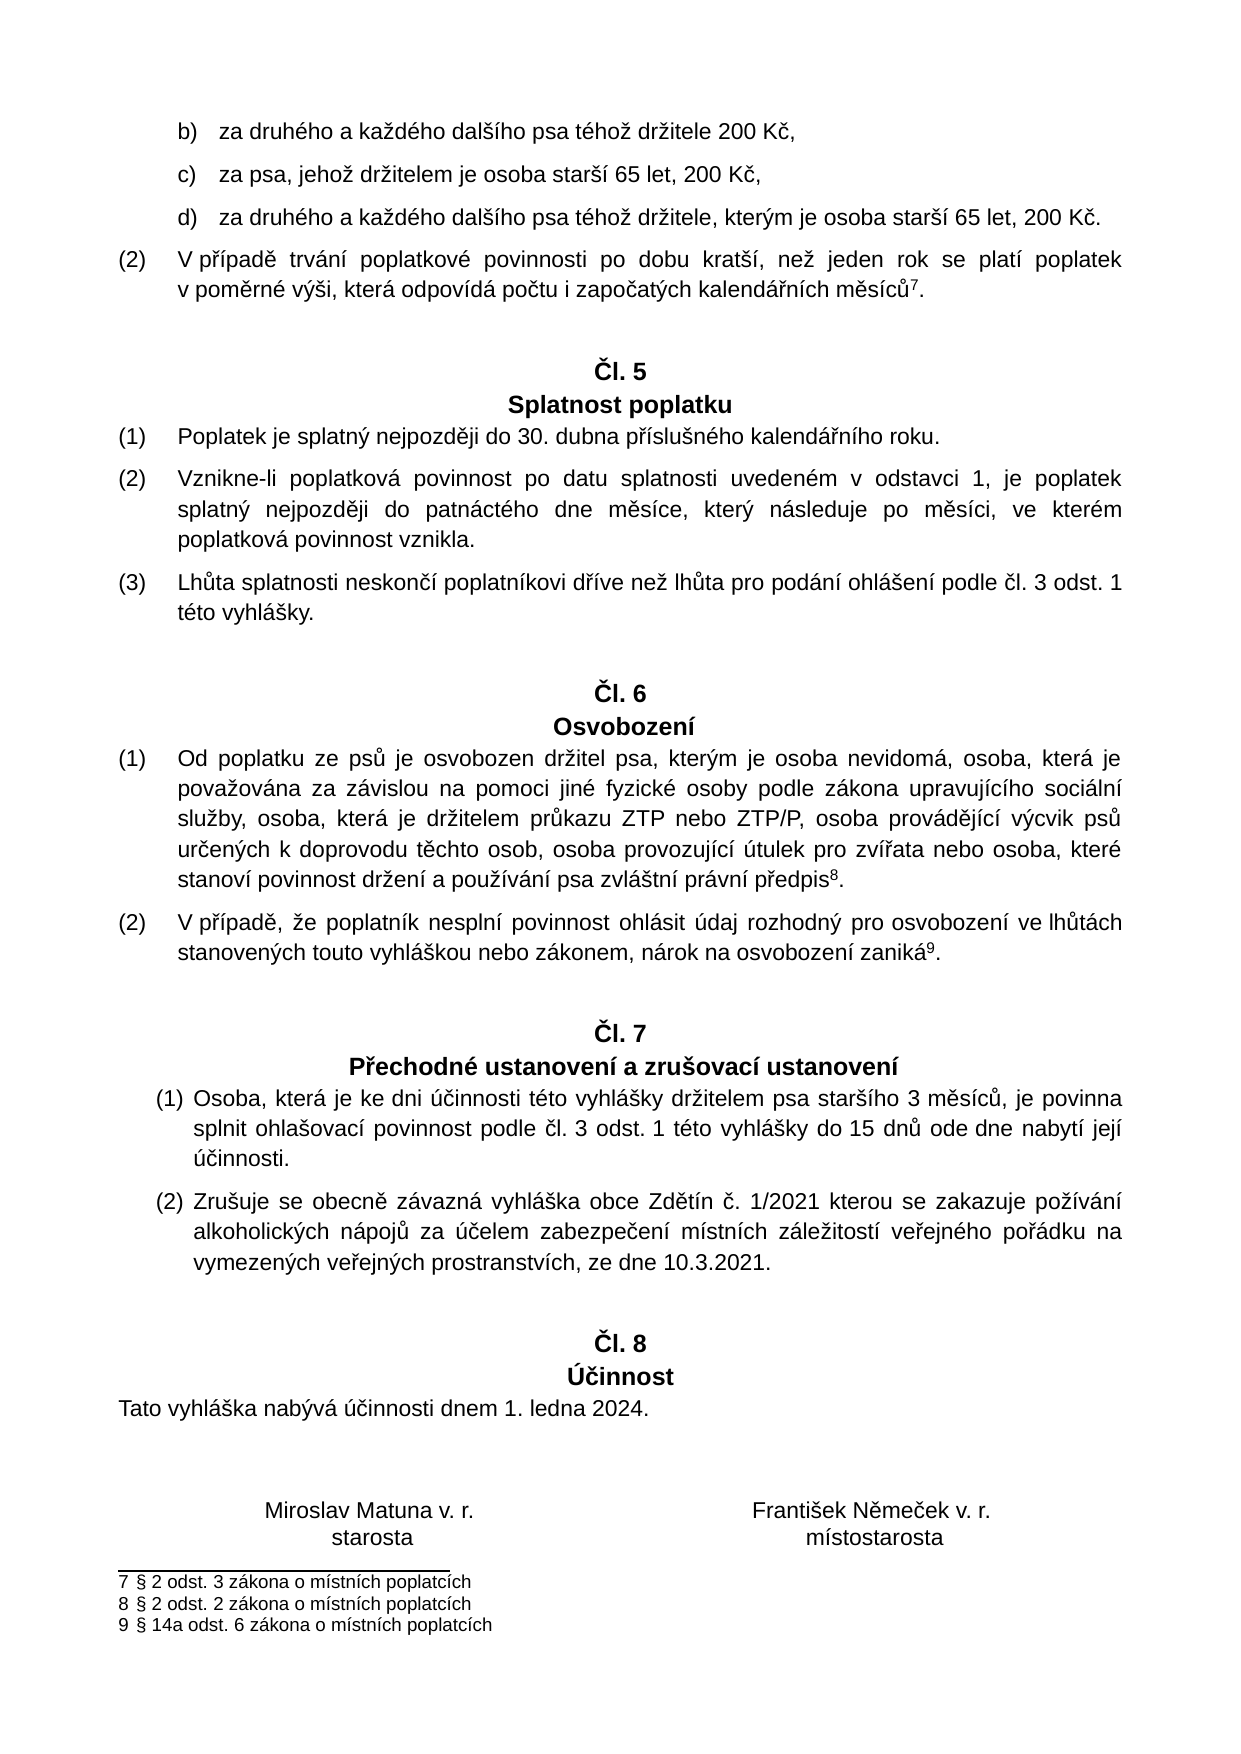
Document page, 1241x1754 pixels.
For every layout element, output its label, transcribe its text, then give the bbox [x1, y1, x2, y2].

list § 2 odst. 3 zákona o místních poplatcích [118, 1571, 1122, 1592]
table_header Miroslav Matuna v. r. starosta [118, 1438, 620, 1556]
text Tato vyhláška nabývá účinnosti dnem 1. ledna 2024. [118, 1395, 1122, 1421]
subtitle Čl. 6 Osvobození [118, 679, 1122, 741]
subtitle Čl. 5 Splatnost poplatku [118, 357, 1122, 418]
list za druhého a každého dalšího psa téhož držitele, kterým je osoba starší 65 let, 200 Kč. [177, 203, 1122, 230]
subtitle Čl. 8 Účinnost [118, 1329, 1122, 1391]
list Vznikne-li poplatková povinnost po datu splatnosti uvedeném v odstavci 1, je poplatek splatný nejpozději do patnáctého dne měsíce, který následuje po měsíci, ve kterém poplatková povinnost vznikla. [118, 465, 1122, 552]
list Lhůta splatnosti neskončí poplatníkovi dříve než lhůta pro podání ohlášení podle čl. 3 odst. 1 této vyhlášky. [118, 568, 1122, 625]
list za psa, jehož držitelem je osoba starší 65 let, 200 Kč, [177, 161, 1122, 187]
list Poplatek je splatný nejpozději do 30. dubna příslušného kalendářního roku. [118, 423, 1122, 449]
list Osoba, která je ke dni účinnosti této vyhlášky držitelem psa staršího 3 měsíců, je povinna splnit ohlašovací povinnost podle čl. 3 odst. 1 této vyhlášky do 15 dnů ode dne nabytí její účinnosti. [156, 1085, 1122, 1172]
list V případě trvání poplatkové povinnosti po dobu kratší, než jeden rok se platí poplatek v poměrné výši, která odpovídá počtu i započatých kalendářních měsíců. [118, 246, 1122, 303]
list Zrušuje se obecně závazná vyhláška obce Zdětín č. 1/2021 kterou se zakazuje požívání alkoholických nápojů za účelem zabezpečení místních záležitostí veřejného pořádku na vymezených veřejných prostranstvích, ze dne 10.3.2021. [156, 1188, 1122, 1275]
list Od poplatku ze psů je osvobozen držitel psa, kterým je osoba nevidomá, osoba, která je považována za závislou na pomoci jiné fyzické osoby podle zákona upravujícího sociální služby, osoba, která je držitelem průkazu ZTP nebo ZTP/P, osoba provádějící výcvik psů určených k doprovodu těchto osob, osoba provozující útulek pro zvířata nebo osoba, které stanoví povinnost držení a používání psa zvláštní právní předpis. [118, 745, 1122, 892]
list § 14a odst. 6 zákona o místních poplatcích [118, 1614, 1122, 1635]
list § 2 odst. 2 zákona o místních poplatcích [118, 1592, 1122, 1614]
table_header František Němeček v. r. místostarosta [620, 1438, 1122, 1556]
subtitle Čl. 7 Přechodné ustanovení a zrušovací ustanovení [118, 1019, 1122, 1081]
list V případě, že poplatník nesplní povinnost ohlásit údaj rozhodný pro osvobození ve lhůtách stanovených touto vyhláškou nebo zákonem, nárok na osvobození zaniká. [118, 908, 1122, 965]
list za druhého a každého dalšího psa téhož držitele 200 Kč, [177, 118, 1122, 144]
